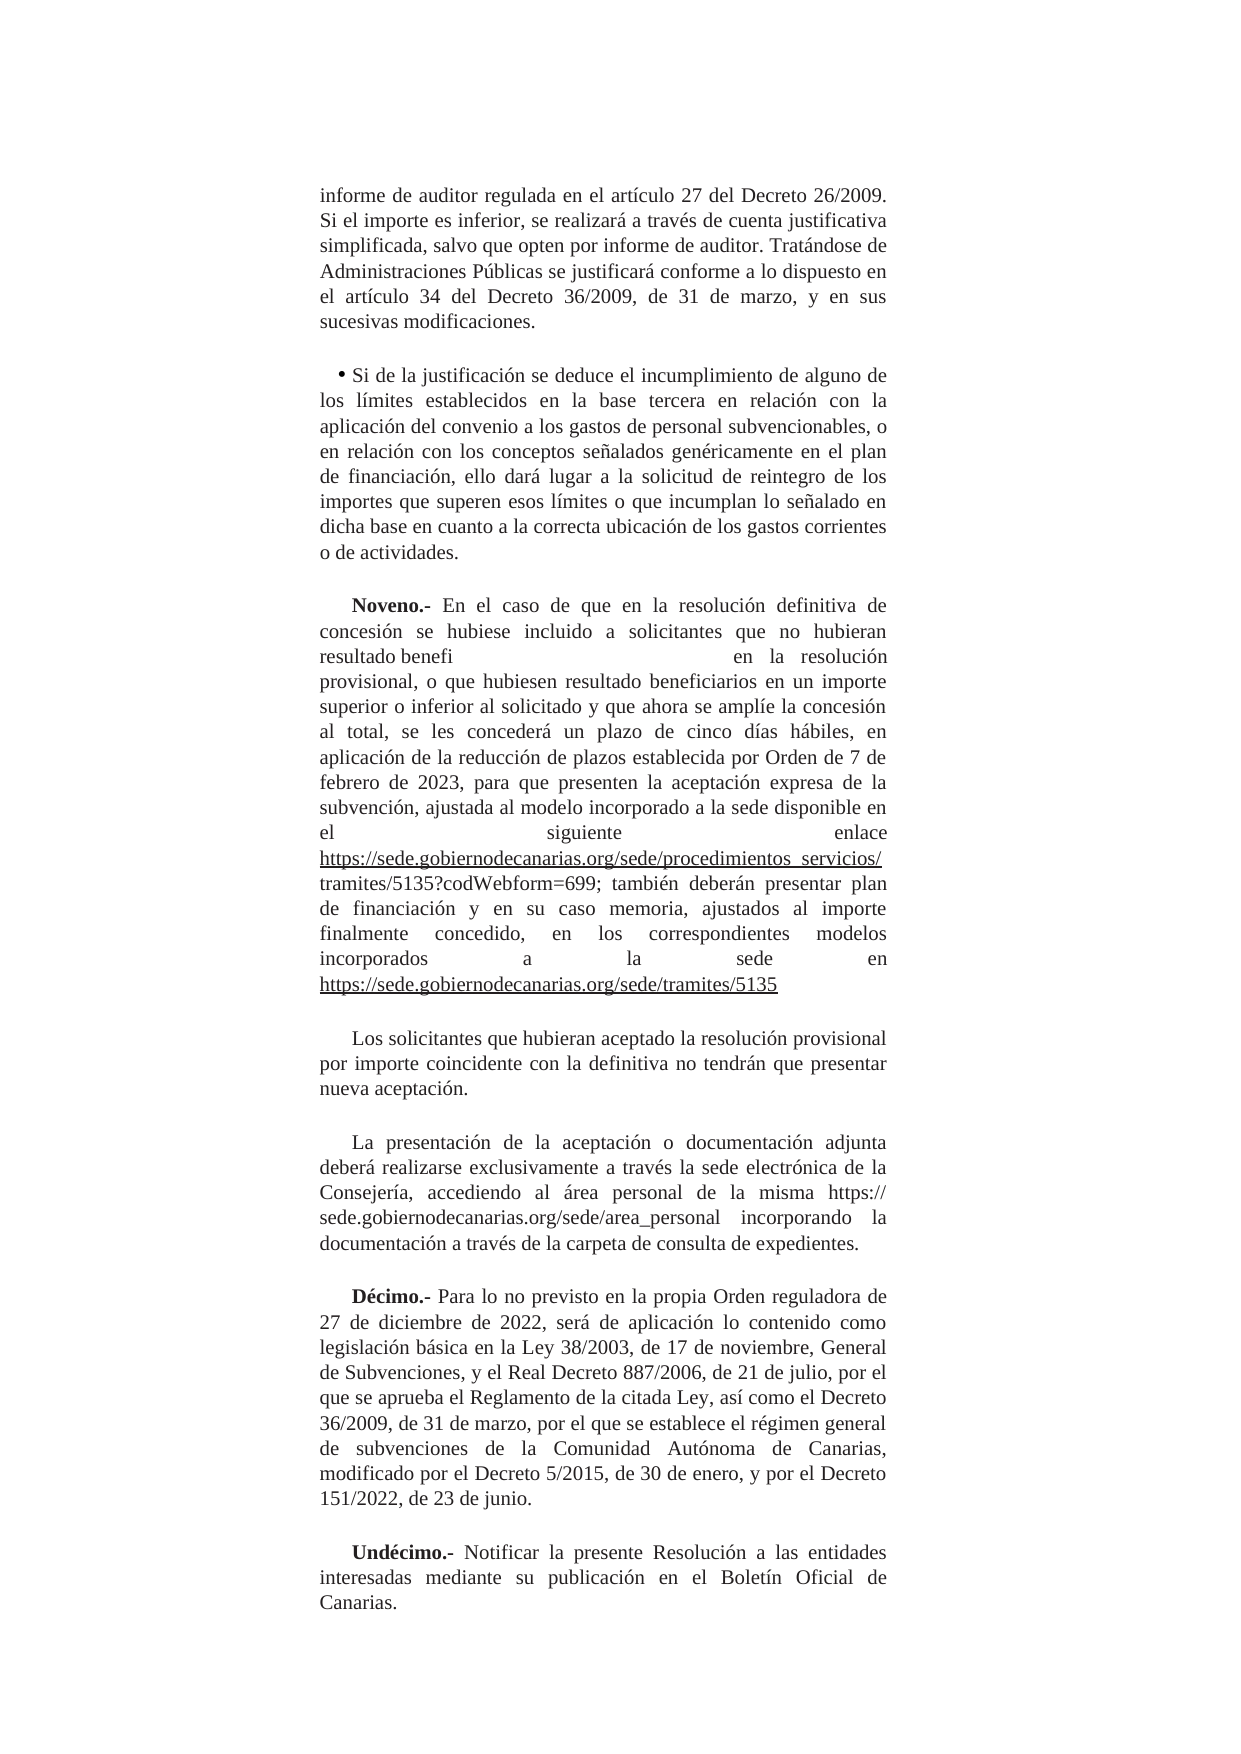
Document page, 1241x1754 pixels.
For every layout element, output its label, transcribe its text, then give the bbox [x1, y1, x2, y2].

text Décimo.- Para lo no previsto en la propia Orden reguladora de 27 de diciembre de 2022, será de aplicación lo contenido como legislación básica en la Ley 38/2003, de 17 de noviembre, General de Subvenciones, y el Real Decreto 887/2006, de 21 de julio, por el que se aprueba el Reglamento de la citada Ley, así como el Decreto 36/2009, de 31 de marzo, por el que se establece el régimen general de subvenciones de la Comunidad Autónoma de Canarias, modificado por el Decreto 5/2015, de 30 de enero, y por el Decreto 151/2022, de 23 de junio. [319, 1284, 888, 1510]
text La presentación de la aceptación o documentación adjunta deberá realizarse exclusivamente a través la sede electrónica de la Consejería, accediendo al área personal de la misma https:// sede.gobiernodecanarias.org/sede/area_personal incorporando la documentación a través de la carpeta de consulta de expedientes. [319, 1130, 887, 1254]
text Undécimo.- Notificar la presente Resolución a las entidades interesadas mediante su publicación en el Boletín Oficial de Canarias. [319, 1540, 888, 1614]
text Noveno.- En el caso de que en la resolución definitiva de concesión se hubiese incluido a solicitantes que no hubieran resultado benefi en la resolución provisional, o que hubiesen resultado beneficiarios en un importe superior o inferior al solicitado y que ahora se amplíe la concesión al total, se les concederá un plazo de cinco días hábiles, en aplicación de la reducción de plazos establecida por Orden de 7 de febrero de 2023, para que presenten la aceptación expresa de la subvención, ajustada al modelo incorporado a la sede disponible en el siguiente enlace https://sede.gobiernodecanarias.org/sede/procedimientos_servicios/ tramites/5135?codWebform=699; también deberán presentar plan de financiación y en su caso memoria, ajustados al importe finalmente concedido, en los correspondientes modelos incorporados a la sede en https://sede.gobiernodecanarias.org/sede/tramites/5135 [319, 593, 888, 996]
text informe de auditor regulada en el artículo 27 del Decreto 26/2009. Si el importe es inferior, se realizará a través de cuenta justificativa simplificada, salvo que opten por informe de auditor. Tratándose de Administraciones Públicas se justificará conforme a lo dispuesto en el artículo 34 del Decreto 36/2009, de 31 de marzo, y en sus sucesivas modificaciones. [319, 183, 888, 333]
list Si de la justificación se deduce el incumplimiento de alguno de los límites establecidos en la base tercera en relación con la aplicación del convenio a los gastos de personal subvencionables, o en relación con los conceptos señalados genéricamente en el plan de financiación, ello dará lugar a la solicitud de reintegro de los importes que superen esos límites o que incumplan lo señalado en dicha base en cuanto a la correcta ubicación de los gastos corrientes o de actividades. [306, 363, 888, 564]
text Los solicitantes que hubieran aceptado la resolución provisional por importe coincidente con la definitiva no tendrán que presentar nueva aceptación. [319, 1025, 888, 1100]
